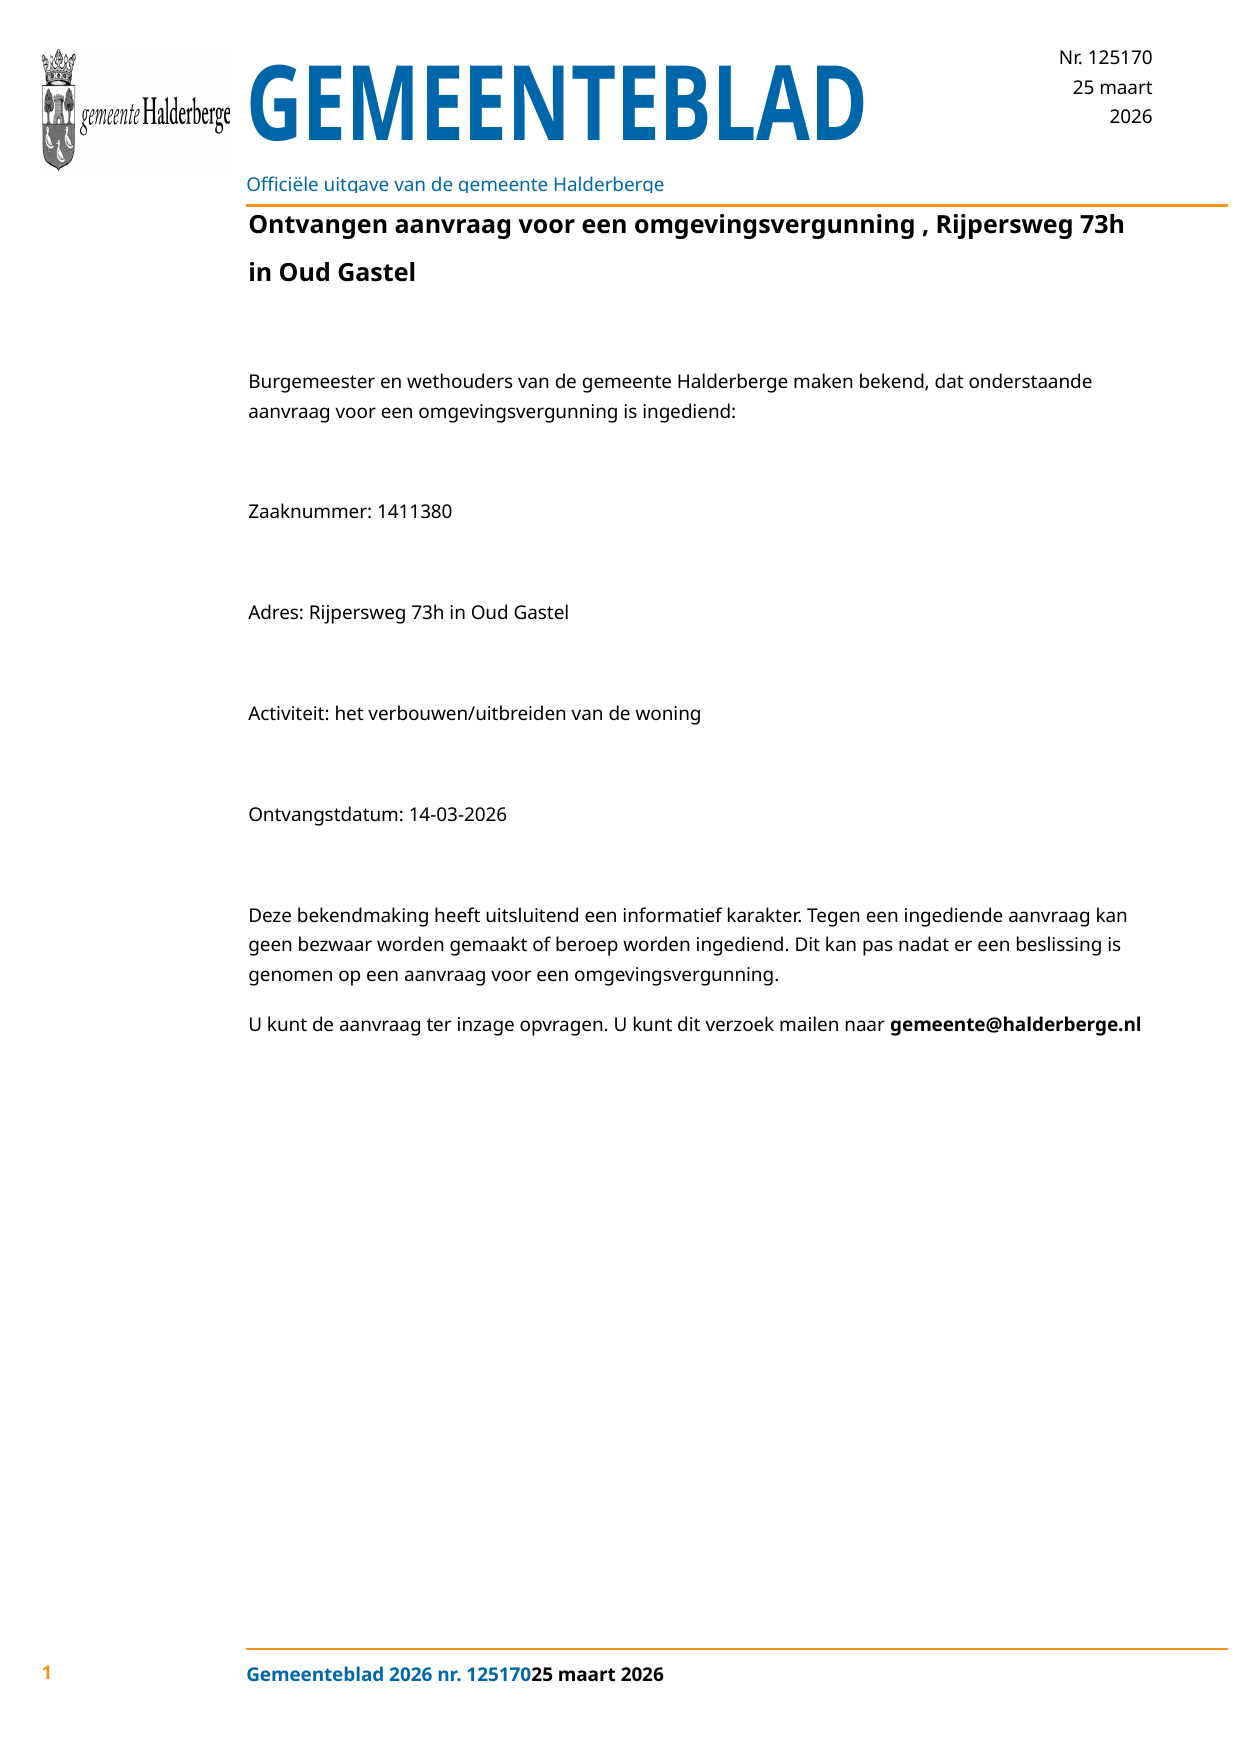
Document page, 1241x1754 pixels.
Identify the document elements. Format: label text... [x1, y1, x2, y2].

text Zaaknummer: 1411380 [248, 499, 1152, 524]
picture [41, 47, 231, 172]
text Activiteit: het verbouwen/uitbreiden van de woning [248, 700, 1152, 726]
text Burgemeester en wethouders van de gemeente Halderberge maken bekend, dat onderstaande aanvraag voor een omgevingsvergunning is ingediend: [248, 368, 1152, 424]
text Ontvangstdatum: 14-03-2026 [248, 801, 1152, 827]
text U kunt de aanvraag ter inzage opvragen. U kunt dit verzoek mailen naar gemeente@halderberge.nl [248, 1012, 1152, 1037]
text Adres: Rijpersweg 73h in Oud Gastel [248, 599, 1152, 625]
text Ontvangen aanvraag voor een omgevingsvergunning , Rijpersweg 73h in Oud Gastel [248, 207, 1152, 288]
text Deze bekendmaking heeft uitsluitend een informatief karakter. Tegen een ingediende aanvraag kan geen bezwaar worden gemaakt of beroep worden ingediend. Dit kan pas nadat er een beslissing is genomen op een aanvraag voor een omgevingsvergunning. [248, 902, 1152, 987]
